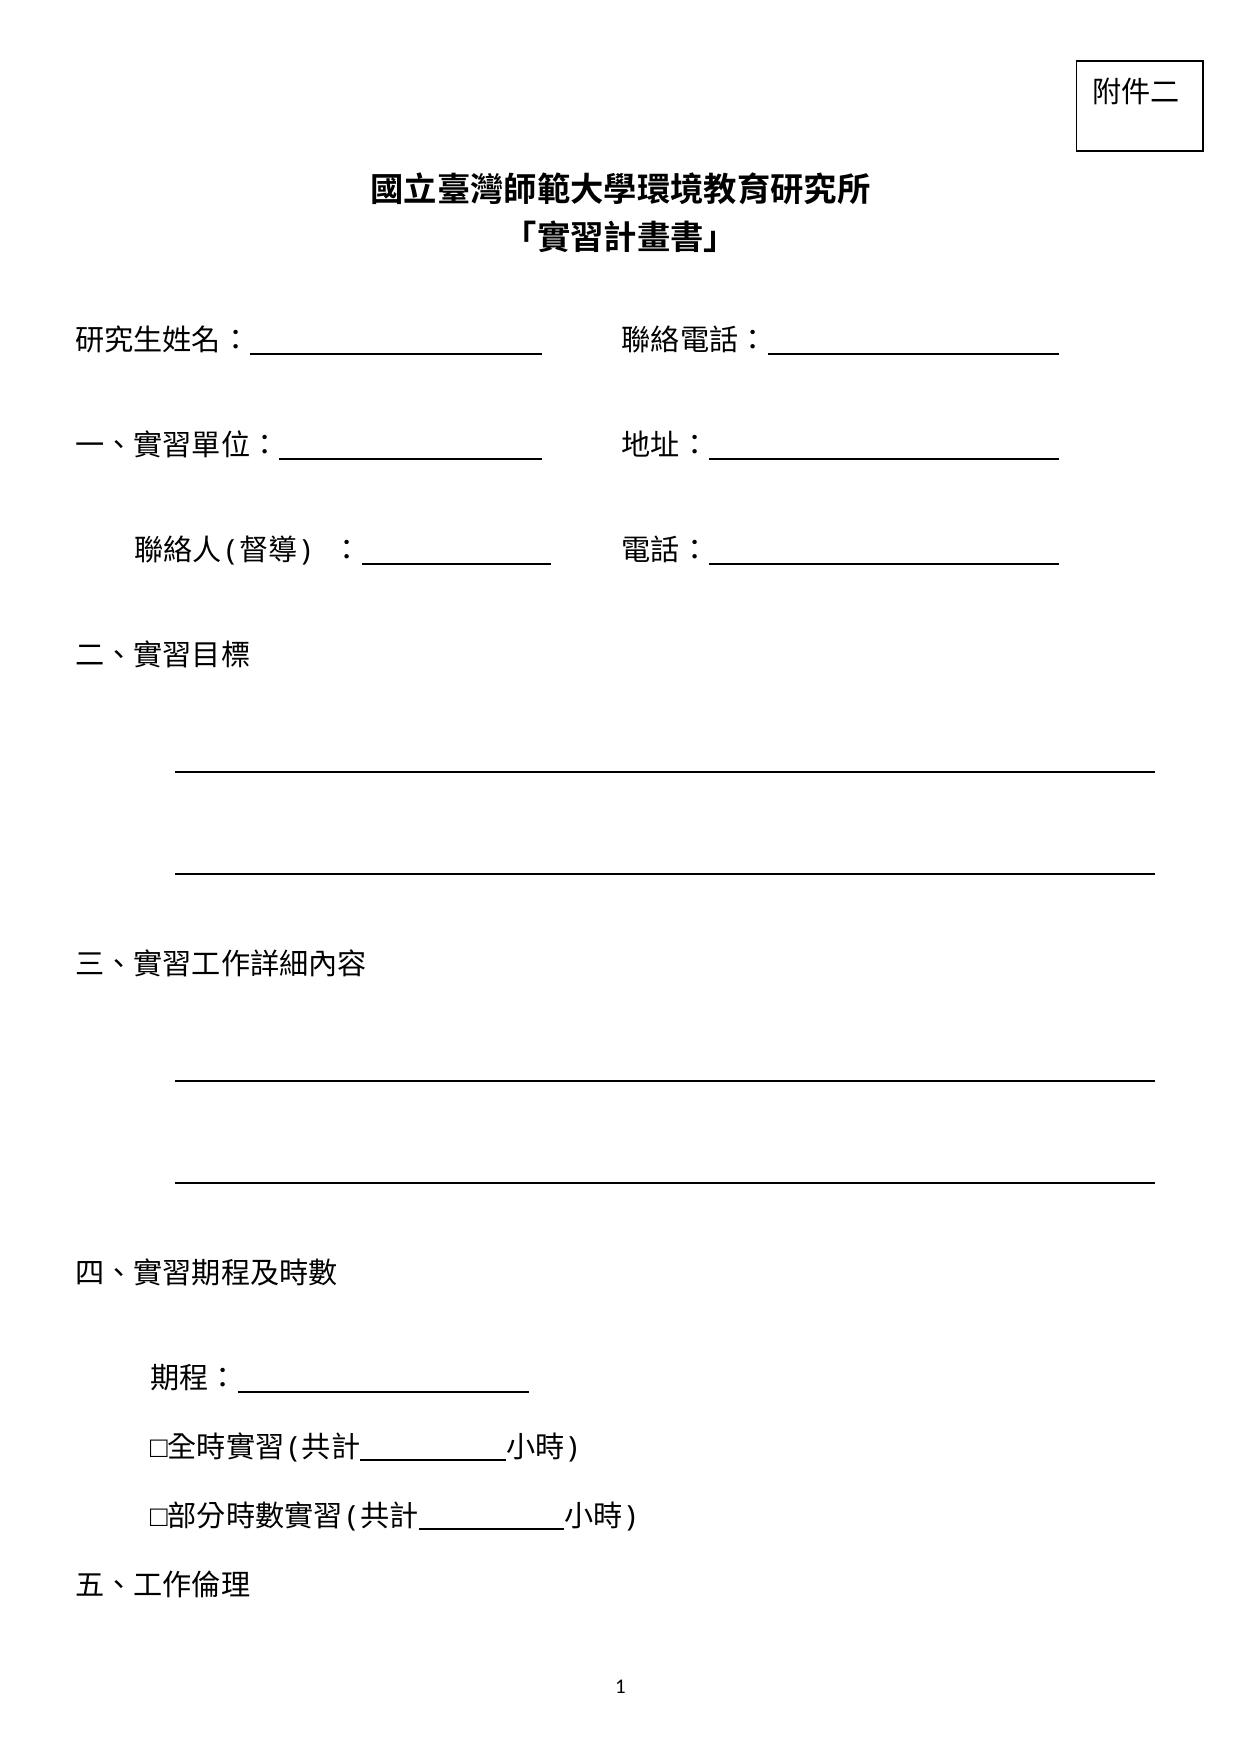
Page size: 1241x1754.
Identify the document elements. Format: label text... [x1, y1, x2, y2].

text □部分時數實習(共計 小時) [150, 1472, 1165, 1534]
text 一、實習單位： 地址： [75, 401, 1165, 464]
text 期程： [150, 1334, 1165, 1397]
text 「實習計畫書」 [75, 211, 1165, 259]
text 研究生姓名： 聯絡電話： [75, 296, 1165, 359]
text 三、實習工作詳細內容 [75, 920, 1165, 983]
text 國立臺灣師範大學環境教育研究所 [75, 162, 1165, 211]
text 聯絡人(督導) ： 電話： [134, 506, 1165, 568]
text 四、實習期程及時數 [75, 1229, 1165, 1292]
text 二、實習目標 [75, 611, 1165, 673]
text 附件二 [1092, 69, 1187, 111]
text □全時實習(共計 小時) [150, 1403, 1165, 1465]
text 五、工作倫理 [75, 1541, 1165, 1603]
